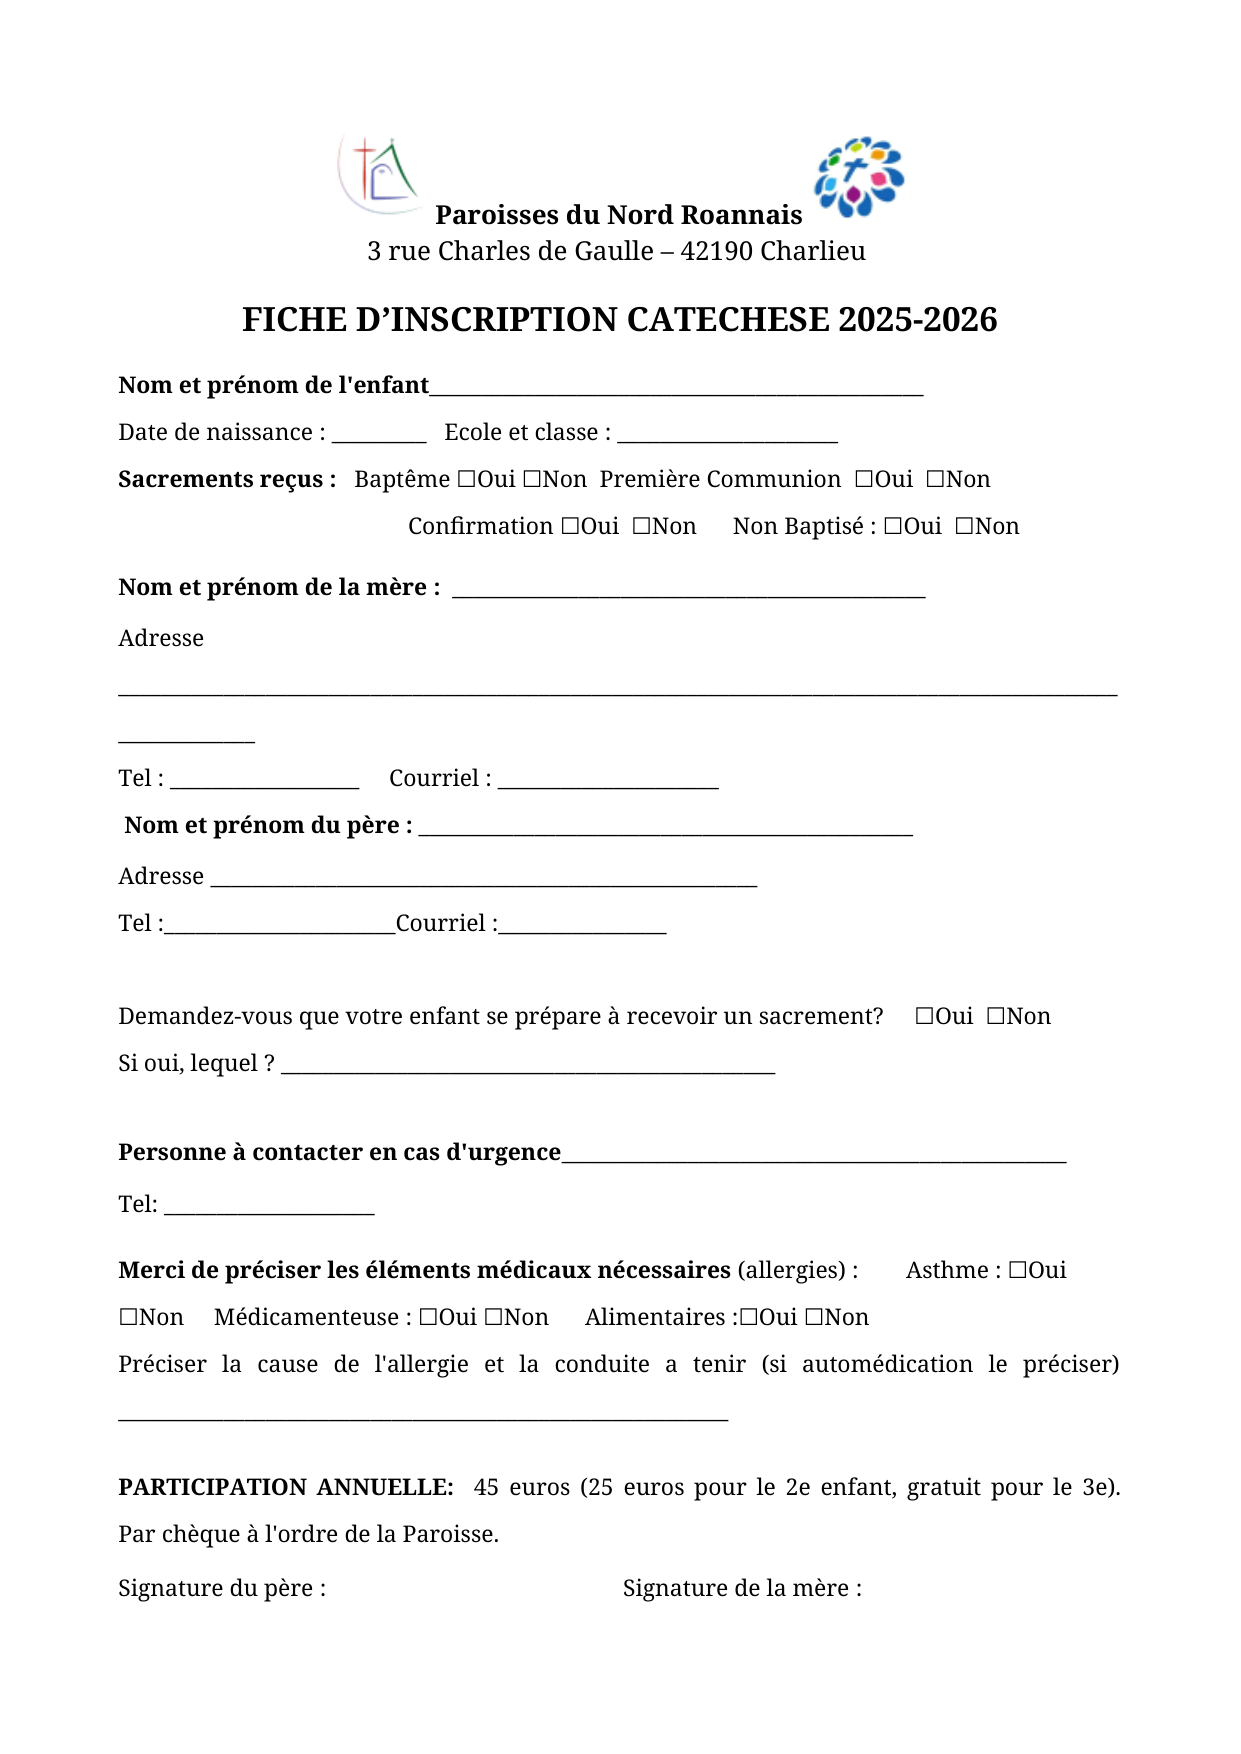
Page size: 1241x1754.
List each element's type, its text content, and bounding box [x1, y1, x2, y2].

text Préciser la cause de l'allergie et la conduite a tenir (si automédication le préciser) __________________________________________________________ [118, 1348, 1122, 1426]
text Confirmation ☐Oui ☐Non Non Baptisé : ☐Oui ☐Non [118, 510, 1122, 541]
text Paroisses du Nord Roannais [118, 118, 1122, 232]
text Tel :______________________Courriel :________________ [118, 907, 1122, 938]
text Nom et prénom de la mère : _____________________________________________ [118, 571, 1122, 602]
text Merci de préciser les éléments médicaux nécessaires (allergies) : Asthme : ☐Oui ☐Non Médicamenteuse : ☐Oui ☐Non Alimentaires :☐Oui ☐Non [118, 1254, 1118, 1332]
text 3 rue Charles de Gaulle – 42190 Charlieu [118, 232, 1122, 268]
text Tel : __________________ Courriel : _____________________ [118, 762, 1122, 793]
text Personne à contacter en cas d'urgence________________________________________________ [118, 1136, 1119, 1167]
text FICHE D’INSCRIPTION CATECHESE 2025-2026 [118, 296, 1122, 341]
text PARTICIPATION ANNUELLE: 45 euros (25 euros pour le 2e enfant, gratuit pour le 3e). Par chèque à l'ordre de la Paroisse. [118, 1471, 1122, 1549]
text Signature du père : Signature de la mère : [118, 1572, 1016, 1604]
text Demandez-vous que votre enfant se prépare à recevoir un sacrement? ☐Oui ☐Non [118, 1000, 1122, 1032]
text Adresse ____________________________________________________ [118, 860, 1122, 891]
text Adresse ____________________________________________________________________________________________________________ [118, 622, 1122, 747]
text Si oui, lequel ? _______________________________________________ [118, 1047, 1122, 1078]
text Sacrements reçus : Baptême ☐Oui ☐Non Première Communion ☐Oui ☐Non [118, 463, 1122, 494]
text Nom et prénom de l'enfant_______________________________________________ [118, 369, 1122, 400]
text Nom et prénom du père : _______________________________________________ [118, 809, 1122, 840]
text Date de naissance : _________ Ecole et classe : _____________________ [118, 416, 1122, 447]
text Tel: ____________________ [118, 1188, 1052, 1219]
